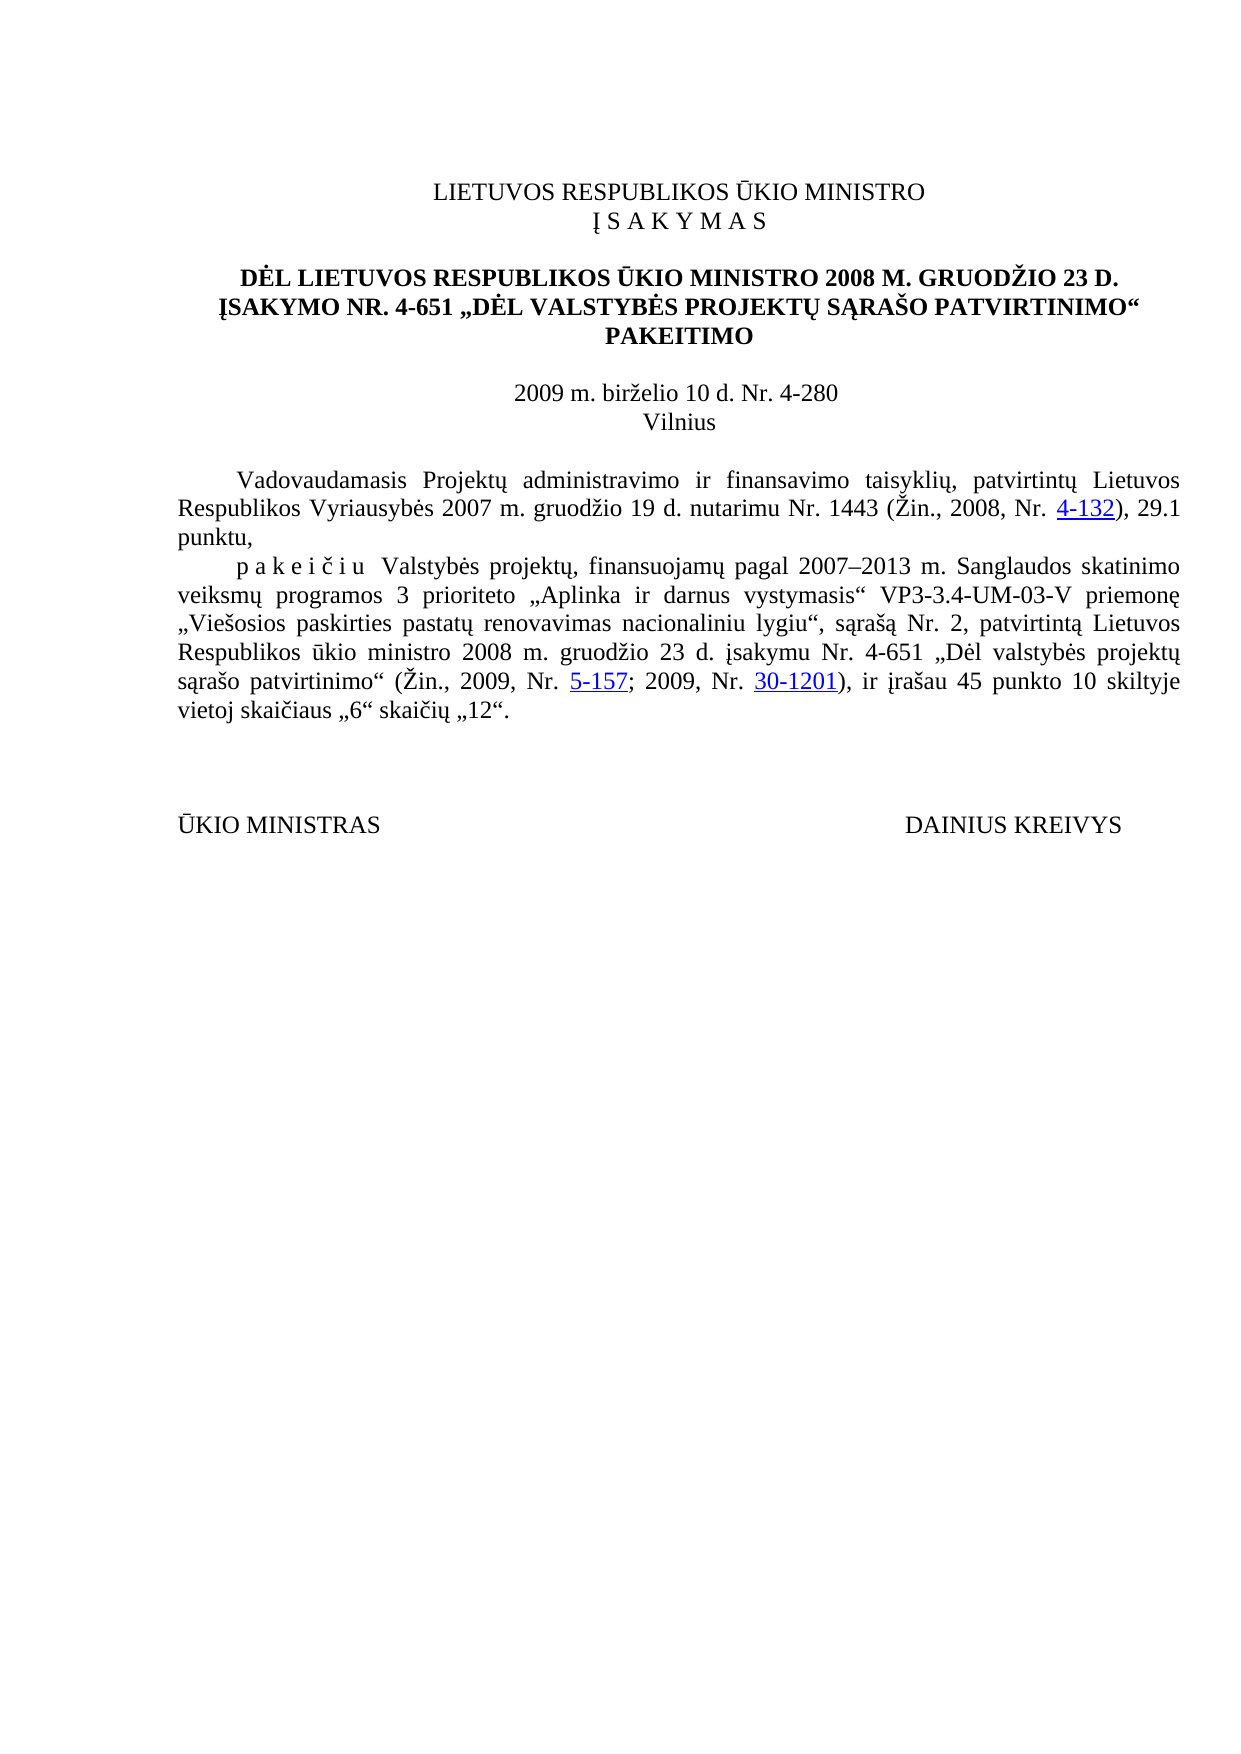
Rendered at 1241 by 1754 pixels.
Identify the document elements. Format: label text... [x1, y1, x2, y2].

text pakeičiu Valstybės projektų, finansuojamų pagal 2007–2013 m. Sanglaudos skatinimo veiksmų programos 3 prioriteto „Aplinka ir darnus vystymasis“ VP3-3.4-UM-03-V priemonę „Viešosios paskirties pastatų renovavimas nacionaliniu lygiu“, sąrašą Nr. 2, patvirtintą Lietuvos Respublikos ūkio ministro 2008 m. gruodžio 23 d. įsakymu Nr. 4-651 „Dėl valstybės projektų sąrašo patvirtinimo“ (Žin., 2009, Nr. 5-157; 2009, Nr. 30-1201), ir įrašau 45 punkto 10 skiltyje vietoj skaičiaus „6“ skaičių „12“. [177, 551, 1181, 723]
text 2009 m. birželio 10 d. Nr. 4-280 [177, 378, 1181, 407]
text DĖL LIETUVOS RESPUBLIKOS ŪKIO MINISTRO 2008 M. GRUODŽIO 23 D. ĮSAKYMO NR. 4-651 „DĖL VALSTYBĖS PROJEKTŲ SĄRAŠO PATVIRTINIMO“ PAKEITIMO [177, 263, 1181, 350]
text Vilnius [177, 407, 1181, 436]
text Vadovaudamasis Projektų administravimo ir finansavimo taisyklių, patvirtintų Lietuvos Respublikos Vyriausybės 2007 m. gruodžio 19 d. nutarimu Nr. 1443 (Žin., 2008, Nr. 4-132), 29.1 punktu, [177, 465, 1181, 551]
text LIETUVOS RESPUBLIKOS ŪKIO MINISTRO [177, 177, 1181, 206]
text ŪKIO MINISTRAS DAINIUS KREIVYS [177, 810, 1181, 838]
text ĮSAKYMAS [177, 206, 1181, 235]
